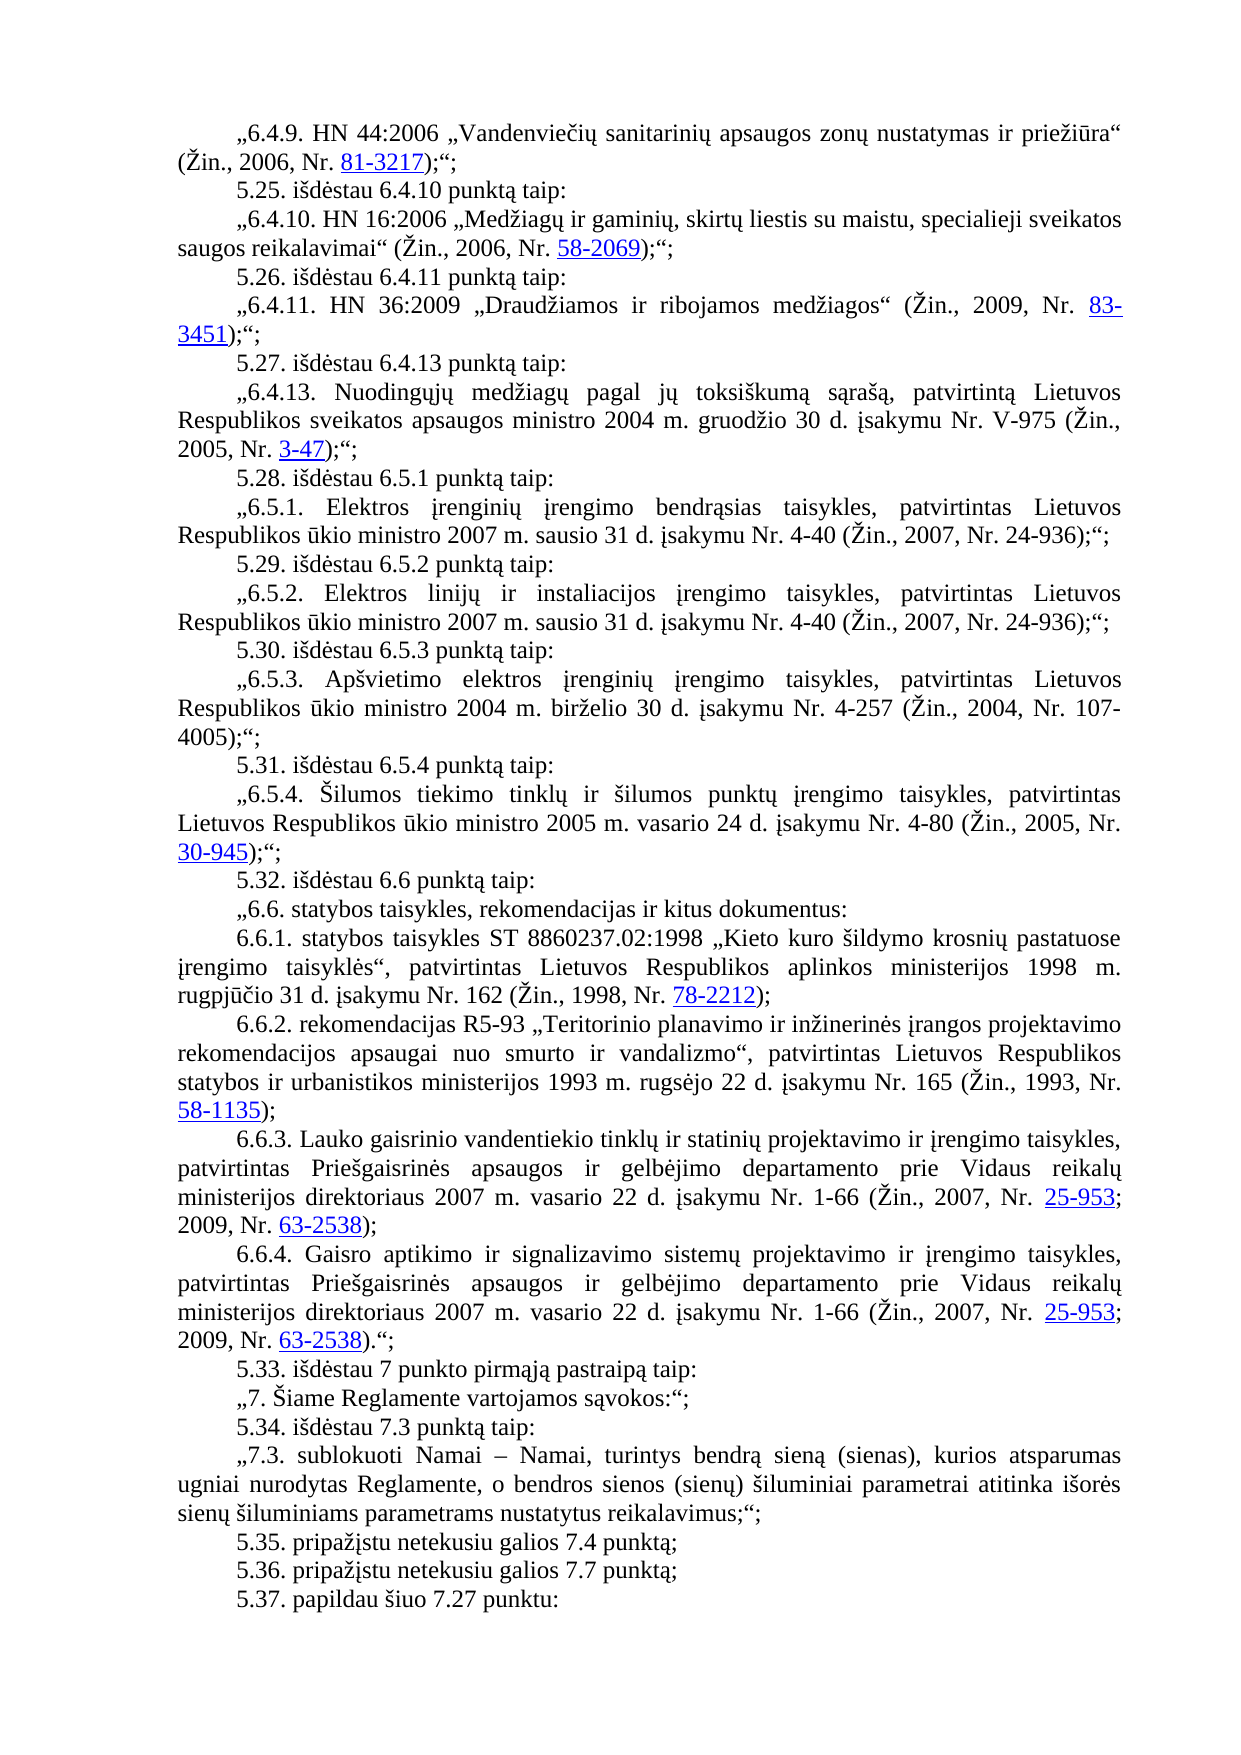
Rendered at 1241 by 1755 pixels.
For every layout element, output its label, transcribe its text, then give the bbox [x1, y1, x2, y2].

text 6.6.4. Gaisro aptikimo ir signalizavimo sistemų projektavimo ir įrengimo taisykles, patvirtintas Priešgaisrinės apsaugos ir gelbėjimo departamento prie Vidaus reikalų ministerijos direktoriaus 2007 m. vasario 22 d. įsakymu Nr. 1-66 (Žin., 2007, Nr. 25-953; 2009, Nr. 63-2538).“; [177, 1239, 1122, 1354]
text 5.37. papildau šiuo 7.27 punktu: [177, 1584, 1122, 1613]
text 5.25. išdėstau 6.4.10 punktą taip: [177, 176, 1122, 204]
text 5.28. išdėstau 6.5.1 punktą taip: [177, 463, 1122, 492]
text 5.32. išdėstau 6.6 punktą taip: [177, 866, 1122, 894]
text 5.35. pripažįstu netekusiu galios 7.4 punktą; [177, 1527, 1122, 1556]
text 5.29. išdėstau 6.5.2 punktą taip: [177, 549, 1122, 578]
text „6.5.4. Šilumos tiekimo tinklų ir šilumos punktų įrengimo taisykles, patvirtintas Lietuvos Respublikos ūkio ministro 2005 m. vasario 24 d. įsakymu Nr. 4-80 (Žin., 2005, Nr. 30-945);“; [177, 779, 1122, 866]
text 5.31. išdėstau 6.5.4 punktą taip: [177, 751, 1122, 779]
text 6.6.3. Lauko gaisrinio vandentiekio tinklų ir statinių projektavimo ir įrengimo taisykles, patvirtintas Priešgaisrinės apsaugos ir gelbėjimo departamento prie Vidaus reikalų ministerijos direktoriaus 2007 m. vasario 22 d. įsakymu Nr. 1-66 (Žin., 2007, Nr. 25-953; 2009, Nr. 63-2538); [177, 1124, 1122, 1239]
text „6.5.2. Elektros linijų ir instaliacijos įrengimo taisykles, patvirtintas Lietuvos Respublikos ūkio ministro 2007 m. sausio 31 d. įsakymu Nr. 4-40 (Žin., 2007, Nr. 24-936);“; [177, 578, 1122, 636]
text „6.4.11. HN 36:2009 „Draudžiamos ir ribojamos medžiagos“ (Žin., 2009, Nr. 83-3451);“; [177, 291, 1122, 348]
text „7.3. sublokuoti Namai – Namai, turintys bendrą sieną (sienas), kurios atsparumas ugniai nurodytas Reglamente, o bendros sienos (sienų) šiluminiai parametrai atitinka išorės sienų šiluminiams parametrams nustatytus reikalavimus;“; [177, 1441, 1122, 1527]
text 5.26. išdėstau 6.4.11 punktą taip: [177, 262, 1122, 291]
text „7. Šiame Reglamente vartojamos sąvokos:“; [177, 1383, 1122, 1412]
text „6.4.10. HN 16:2006 „Medžiagų ir gaminių, skirtų liestis su maistu, specialieji sveikatos saugos reikalavimai“ (Žin., 2006, Nr. 58-2069);“; [177, 204, 1122, 262]
text „6.5.3. Apšvietimo elektros įrenginių įrengimo taisykles, patvirtintas Lietuvos Respublikos ūkio ministro 2004 m. birželio 30 d. įsakymu Nr. 4-257 (Žin., 2004, Nr. 107- 4005);“; [177, 664, 1122, 751]
text 5.34. išdėstau 7.3 punktą taip: [177, 1412, 1122, 1441]
text „6.6. statybos taisykles, rekomendacijas ir kitus dokumentus: [177, 894, 1122, 923]
text 5.33. išdėstau 7 punkto pirmąją pastraipą taip: [177, 1354, 1122, 1383]
text 5.36. pripažįstu netekusiu galios 7.7 punktą; [177, 1556, 1122, 1584]
text „6.5.1. Elektros įrenginių įrengimo bendrąsias taisykles, patvirtintas Lietuvos Respublikos ūkio ministro 2007 m. sausio 31 d. įsakymu Nr. 4-40 (Žin., 2007, Nr. 24-936);“; [177, 492, 1122, 549]
text „6.4.13. Nuodingųjų medžiagų pagal jų toksiškumą sąrašą, patvirtintą Lietuvos Respublikos sveikatos apsaugos ministro 2004 m. gruodžio 30 d. įsakymu Nr. V-975 (Žin., 2005, Nr. 3-47);“; [177, 377, 1122, 463]
text 5.27. išdėstau 6.4.13 punktą taip: [177, 348, 1122, 377]
text „6.4.9. HN 44:2006 „Vandenviečių sanitarinių apsaugos zonų nustatymas ir priežiūra“ (Žin., 2006, Nr. 81-3217);“; [177, 118, 1122, 176]
text 5.30. išdėstau 6.5.3 punktą taip: [177, 636, 1122, 664]
text 6.6.1. statybos taisykles ST 8860237.02:1998 „Kieto kuro šildymo krosnių pastatuose įrengimo taisyklės“, patvirtintas Lietuvos Respublikos aplinkos ministerijos 1998 m. rugpjūčio 31 d. įsakymu Nr. 162 (Žin., 1998, Nr. 78-2212); [177, 923, 1122, 1009]
text 6.6.2. rekomendacijas R5-93 „Teritorinio planavimo ir inžinerinės įrangos projektavimo rekomendacijos apsaugai nuo smurto ir vandalizmo“, patvirtintas Lietuvos Respublikos statybos ir urbanistikos ministerijos 1993 m. rugsėjo 22 d. įsakymu Nr. 165 (Žin., 1993, Nr. 58-1135); [177, 1009, 1122, 1124]
